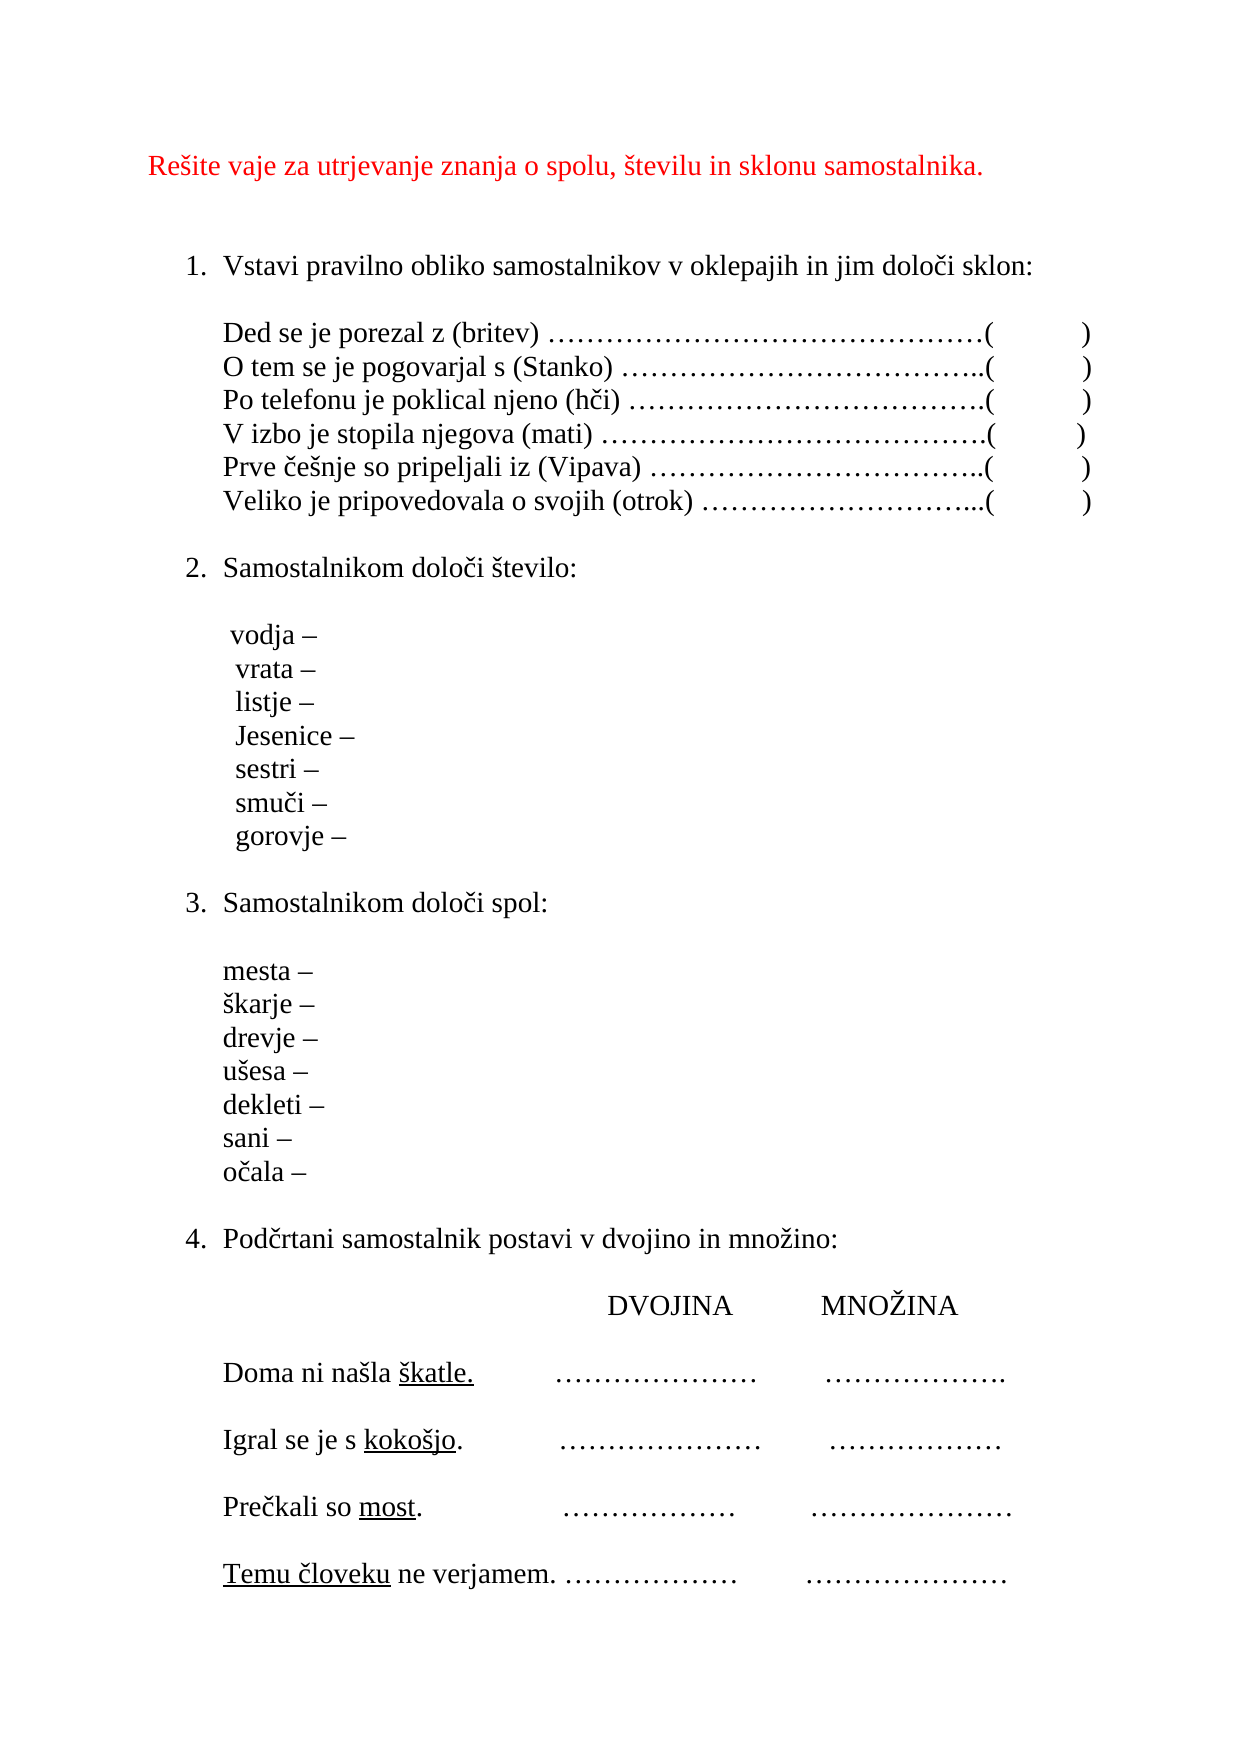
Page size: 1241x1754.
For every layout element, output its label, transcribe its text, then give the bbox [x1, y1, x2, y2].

text V izbo je stopila njegova (mati) ………………………………….( ) [223, 416, 1093, 449]
text škarje – [223, 986, 1093, 1020]
text sestri – [148, 751, 1093, 785]
text Temu človeku ne verjamem. ……………… ………………… [223, 1556, 1093, 1590]
list Samostalnikom določi število: [185, 550, 1093, 584]
list Samostalnikom določi spol: [185, 886, 1093, 919]
text O tem se je pogovarjal s (Stanko) ………………………………..( ) [223, 349, 1093, 382]
text vrata – [148, 651, 1093, 684]
text Veliko je pripovedovala o svojih (otrok) ………………………...( ) [223, 483, 1093, 517]
text Doma ni našla škatle. ………………… ………………. [223, 1355, 1093, 1389]
text drevje – [223, 1020, 1093, 1053]
text Prve češnje so pripeljali iz (Vipava) ……………………………..( ) [223, 449, 1093, 483]
text očala – [223, 1154, 1093, 1187]
text Prečkali so most. ……………… ………………… [223, 1489, 1093, 1523]
text Rešite vaje za utrjevanje znanja o spolu, številu in sklonu samostalnika. [148, 148, 1093, 181]
text DVOJINA MNOŽINA [148, 1288, 1093, 1322]
text vodja – [223, 617, 1093, 651]
list Podčrtani samostalnik postavi v dvojino in množino: [185, 1221, 1093, 1254]
text gorovje – [148, 818, 1093, 852]
text listje – [148, 684, 1093, 718]
text dekleti – [223, 1087, 1093, 1120]
text sani – [223, 1120, 1093, 1154]
text mesta – [223, 953, 1093, 986]
list Vstavi pravilno obliko samostalnikov v oklepajih in jim določi sklon: [185, 248, 1093, 282]
text Po telefonu je poklical njeno (hči) ……………………………….( ) [223, 382, 1093, 416]
text smuči – [148, 785, 1093, 818]
text Jesenice – [148, 718, 1093, 751]
text ušesa – [223, 1053, 1093, 1087]
text Igral se je s kokošjo. ………………… ……………… [223, 1422, 1093, 1456]
text Ded se je porezal z (britev) ………………………………………( ) [223, 315, 1093, 349]
